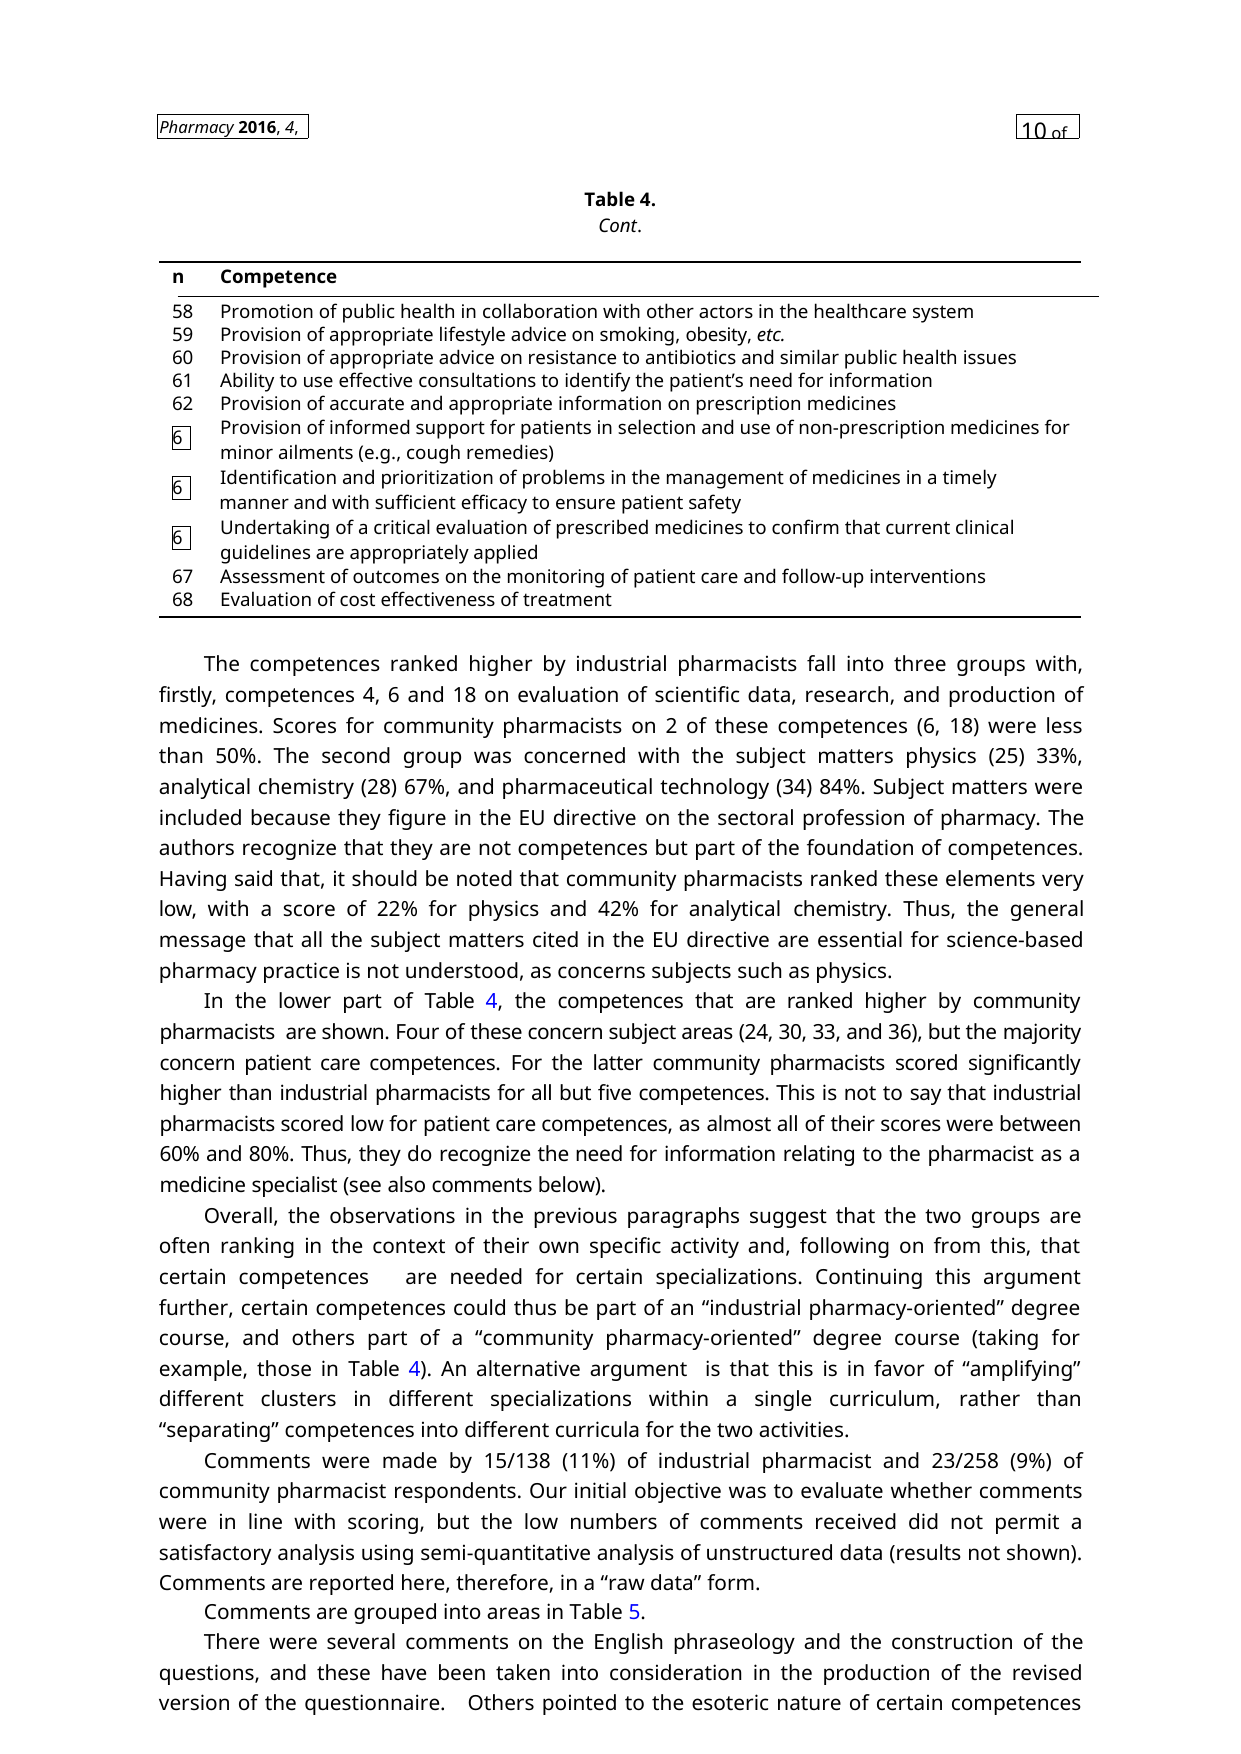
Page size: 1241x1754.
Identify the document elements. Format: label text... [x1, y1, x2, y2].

list Provision of appropriate advice on resistance to antibiotics and similar public health issues [172, 346, 1096, 369]
list Assessment of outcomes on the monitoring of patient care and follow-up interventions [172, 565, 1096, 588]
list Provision of appropriate lifestyle advice on smoking, obesity, etc. [172, 323, 1096, 346]
text In the lower part of Table 4, the competences that are ranked higher by community pharmacists are shown. Four of these concern subject areas (24, 30, 33, and 36), but the majority concern patient care competences. For the latter community pharmacists scored significantly higher than industrial pharmacists for all but five competences. This is not to say that industrial pharmacists scored low for patient care competences, as almost all of their scores were between 60% and 80%. Thus, they do recognize the need for information relating to the pharmacist as a medicine specialist (see also comments below). [159, 986, 1081, 1199]
text Comments were made by 15/138 (11%) of industrial pharmacist and 23/258 (9%) of community pharmacist respondents. Our initial objective was to evaluate whether comments were in line with scoring, but the low numbers of comments received did not permit a satisfactory analysis using semi-quantitative analysis of unstructured data (results not shown). Comments are reported here, therefore, in a “raw data” form. [159, 1446, 1084, 1597]
text 63 [173, 427, 190, 449]
text Provision of informed support for patients in selection and use of non-prescription medicines for minor ailments (e.g., cough remedies) [220, 414, 1079, 465]
text 66 [173, 527, 190, 549]
text Table 4. Cont. [561, 186, 679, 237]
text Undertaking of a critical evaluation of prescribed medicines to confirm that current clinical guidelines are appropriately applied [220, 515, 1068, 565]
text 64 [173, 477, 190, 499]
text The competences ranked higher by industrial pharmacists fall into three groups with, firstly, competences 4, 6 and 18 on evaluation of scientific data, research, and production of medicines. Scores for community pharmacists on 2 of these competences (6, 18) were less than 50%. The second group was concerned with the subject matters physics (25) 33%, analytical chemistry (28) 67%, and pharmaceutical technology (34) 84%. Subject matters were included because they figure in the EU directive on the sectoral profession of pharmacy. The authors recognize that they are not competences but part of the foundation of competences. Having said that, it should be noted that community pharmacists ranked these elements very low, with a score of 22% for physics and 42% for analytical chemistry. Thus, the general message that all the subject matters cited in the EU directive are essential for science-based pharmacy practice is not understood, as concerns subjects such as physics. [159, 649, 1085, 984]
text Identification and prioritization of problems in the management of medicines in a timely manner and with sufficient efficacy to ensure patient safety [219, 465, 1068, 515]
text n Competence [172, 260, 1096, 289]
text Comments are grouped into areas in Table 5. [204, 1599, 1096, 1625]
list Ability to use effective consultations to identify the patient’s need for information [172, 369, 1096, 392]
list Promotion of public health in collaboration with other actors in the healthcare system [172, 300, 1096, 323]
text Overall, the observations in the previous paragraphs suggest that the two groups are often ranking in the context of their own specific activity and, following on from this, that certain competences are needed for certain specializations. Continuing this argument further, certain competences could thus be part of an “industrial pharmacy-oriented” degree course, and others part of a “community pharmacy-oriented” degree course (taking for example, those in Table 4). An alternative argument is that this is in favor of “amplifying” different clusters in different specializations within a single curriculum, rather than “separating” competences into different curricula for the two activities. [159, 1201, 1082, 1444]
text There were several comments on the English phraseology and the construction of the questions, and these have been taken into consideration in the production of the revised version of the questionnaire. Others pointed to the esoteric nature of certain competences and the recognition of specialization, be it industrial or community. Of interest also is the fact that industrial pharmacists recognized the necessity of all competences, including patient care competences, and the nature of the pharmacist as a “medicines specialist”. [159, 1627, 1084, 1717]
list Provision of accurate and appropriate information on prescription medicines [172, 392, 1096, 414]
list Evaluation of cost effectiveness of treatment [172, 588, 1096, 611]
